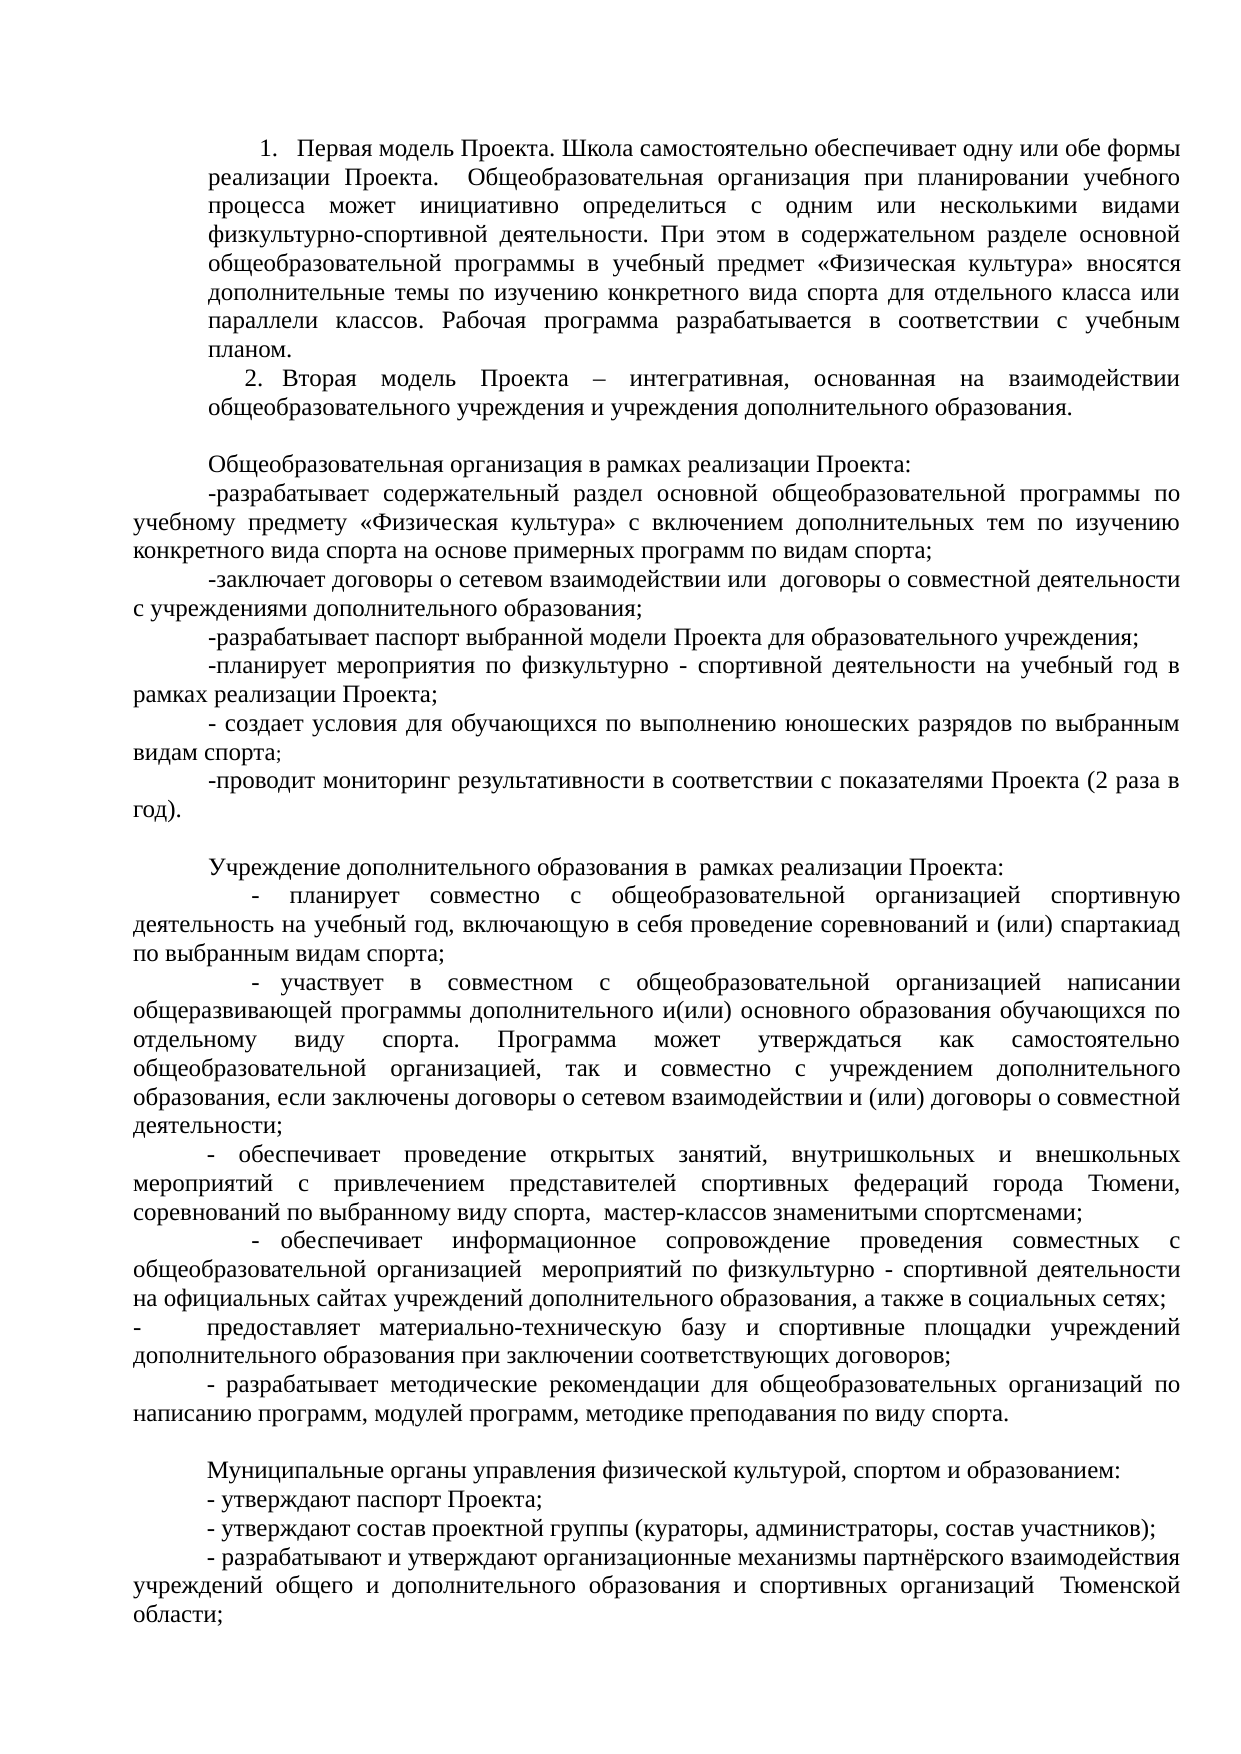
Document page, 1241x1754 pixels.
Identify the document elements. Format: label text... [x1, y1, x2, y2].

text - разрабатывает методические рекомендации для общеобразовательных организаций по написанию программ, модулей программ, методике преподавания по виду спорта. [133, 1369, 1181, 1427]
text - предоставляет материально-техническую базу и спортивные площадки учреждений дополнительного образования при заключении соответствующих договоров; [133, 1312, 1181, 1369]
text Учреждение дополнительного образования в рамках реализации Проекта: [133, 852, 1181, 880]
list Первая модель Проекта. Школа самостоятельно обеспечивает одну или обе формы реализации Проекта. Общеобразовательная организация при планировании учебного процесса может инициативно определиться с одним или несколькими видами физкультурно-спортивной деятельности. При этом в содержательном разделе основной общеобразовательной программы в учебный предмет «Физическая культура» вносятся дополнительные темы по изучению конкретного вида спорта для отдельного класса или параллели классов. Рабочая программа разрабатывается в соответствии с учебным планом. [170, 133, 1181, 363]
text - разрабатывают и утверждают организационные механизмы партнёрского взаимодействия учреждений общего и дополнительного образования и спортивных организаций Тюменской области; [133, 1542, 1181, 1628]
text - обеспечивает проведение открытых занятий, внутришкольных и внешкольных мероприятий с привлечением представителей спортивных федераций города Тюмени, соревнований по выбранному виду спорта, мастер-классов знаменитыми спортсменами; [133, 1139, 1181, 1225]
text -разрабатывает содержательный раздел основной общеобразовательной программы по учебному предмету «Физическая культура» с включением дополнительных тем по изучению конкретного вида спорта на основе примерных программ по видам спорта; [133, 478, 1181, 564]
text - создает условия для обучающихся по выполнению юношеских разрядов по выбранным видам спорта; [133, 708, 1181, 765]
text -разрабатывает паспорт выбранной модели Проекта для образовательного учреждения; [133, 622, 1181, 650]
text -планирует мероприятия по физкультурно - спортивной деятельности на учебный год в рамках реализации Проекта; [133, 650, 1181, 708]
text - обеспечивает информационное сопровождение проведения совместных с общеобразовательной организацией мероприятий по физкультурно - спортивной деятельности на официальных сайтах учреждений дополнительного образования, а также в социальных сетях; [133, 1225, 1181, 1312]
text Общеобразовательная организация в рамках реализации Проекта: [208, 449, 1181, 478]
text - планирует совместно с общеобразовательной организацией спортивную деятельность на учебный год, включающую в себя проведение соревнований и (или) спартакиад по выбранным видам спорта; [133, 880, 1181, 967]
list Вторая модель Проекта – интегративная, основанная на взаимодействии общеобразовательного учреждения и учреждения дополнительного образования. [170, 363, 1181, 420]
text - участвует в совместном с общеобразовательной организацией написании общеразвивающей программы дополнительного и(или) основного образования обучающихся по отдельному виду спорта. Программа может утверждаться как самостоятельно общеобразовательной организацией, так и совместно с учреждением дополнительного образования, если заключены договоры о сетевом взаимодействии и (или) договоры о совместной деятельности; [133, 967, 1181, 1139]
text Муниципальные органы управления физической культурой, спортом и образованием: [133, 1455, 1181, 1484]
text -проводит мониторинг результативности в соответствии с показателями Проекта (2 раза в год). [133, 765, 1181, 823]
text - утверждают состав проектной группы (кураторы, администраторы, состав участников); [133, 1513, 1181, 1542]
text -заключает договоры о сетевом взаимодействии или договоры о совместной деятельности с учреждениями дополнительного образования; [133, 564, 1181, 622]
text - утверждают паспорт Проекта; [133, 1484, 1181, 1513]
